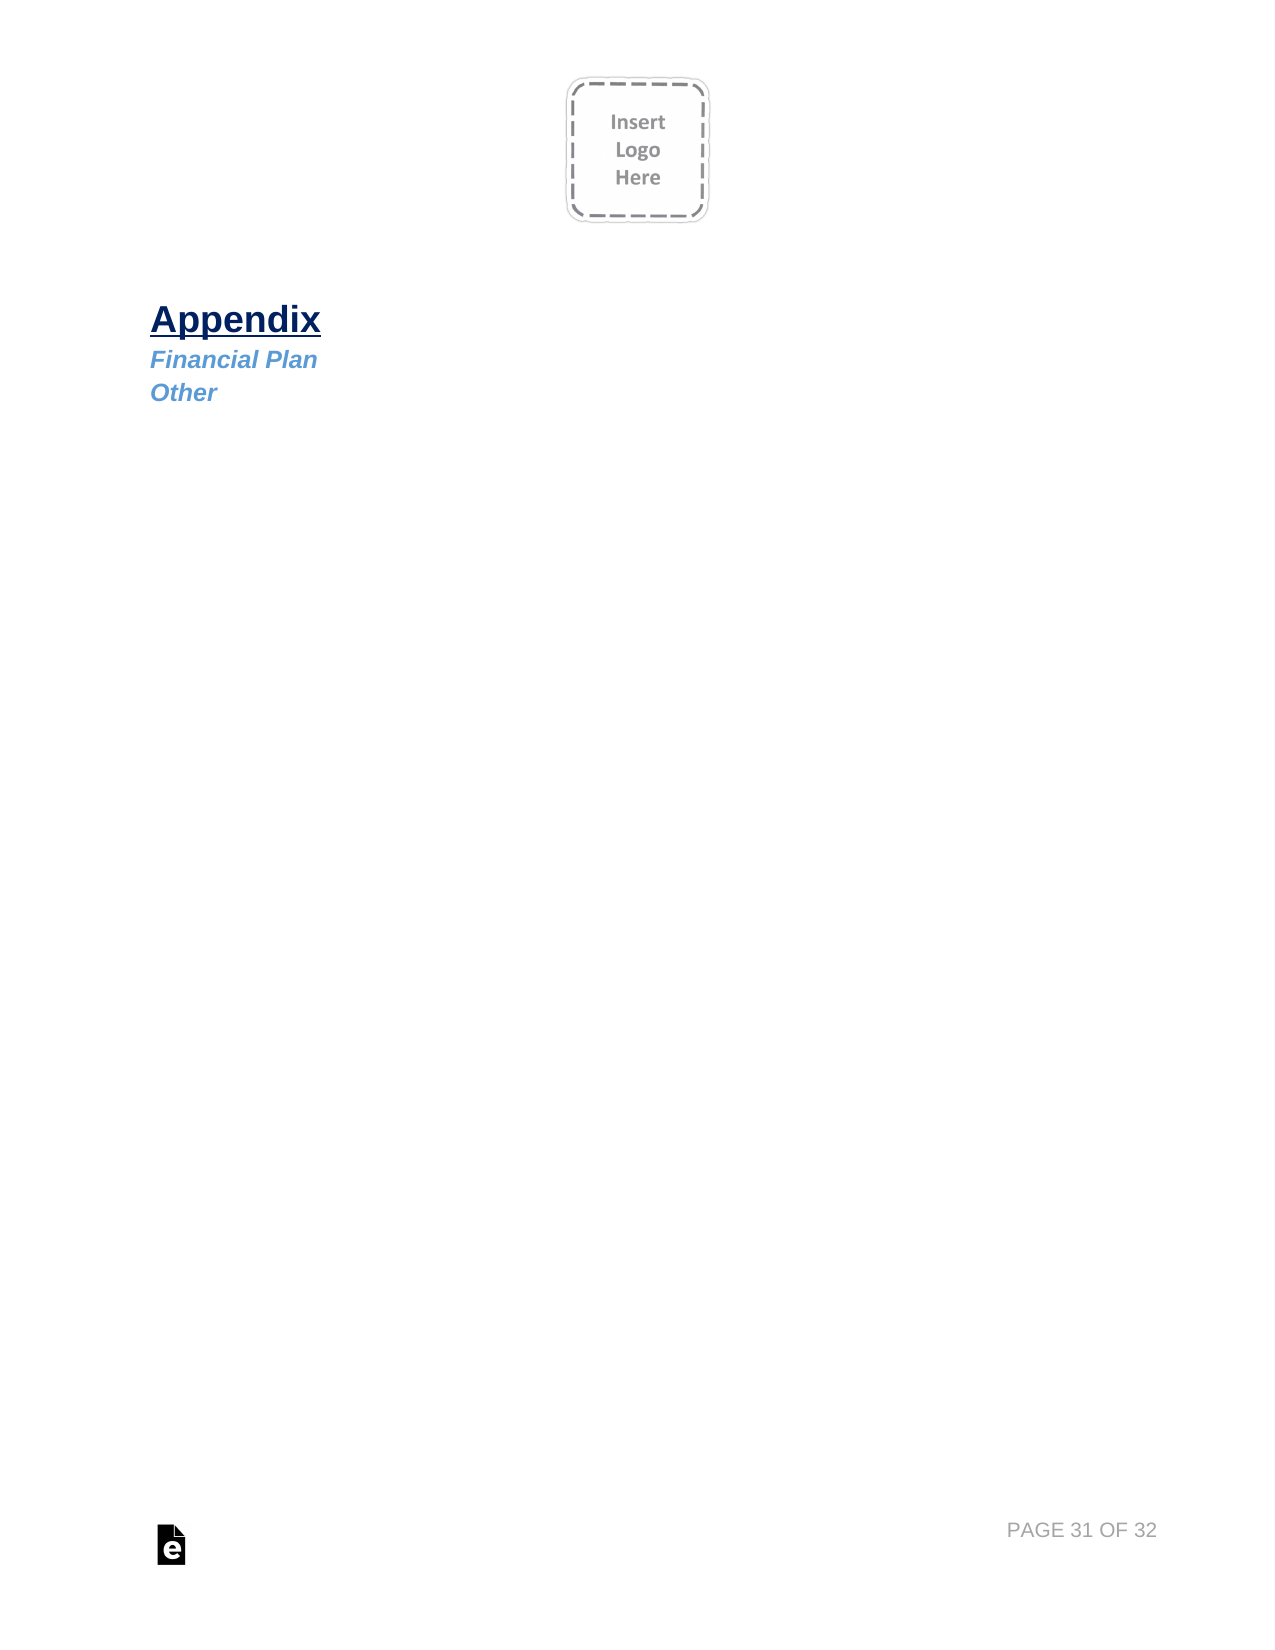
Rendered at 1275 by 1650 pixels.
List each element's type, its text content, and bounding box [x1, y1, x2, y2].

subtitle Other [150, 378, 1125, 406]
subtitle Financial Plan [150, 345, 1125, 373]
subtitle Appendix [150, 297, 1125, 341]
